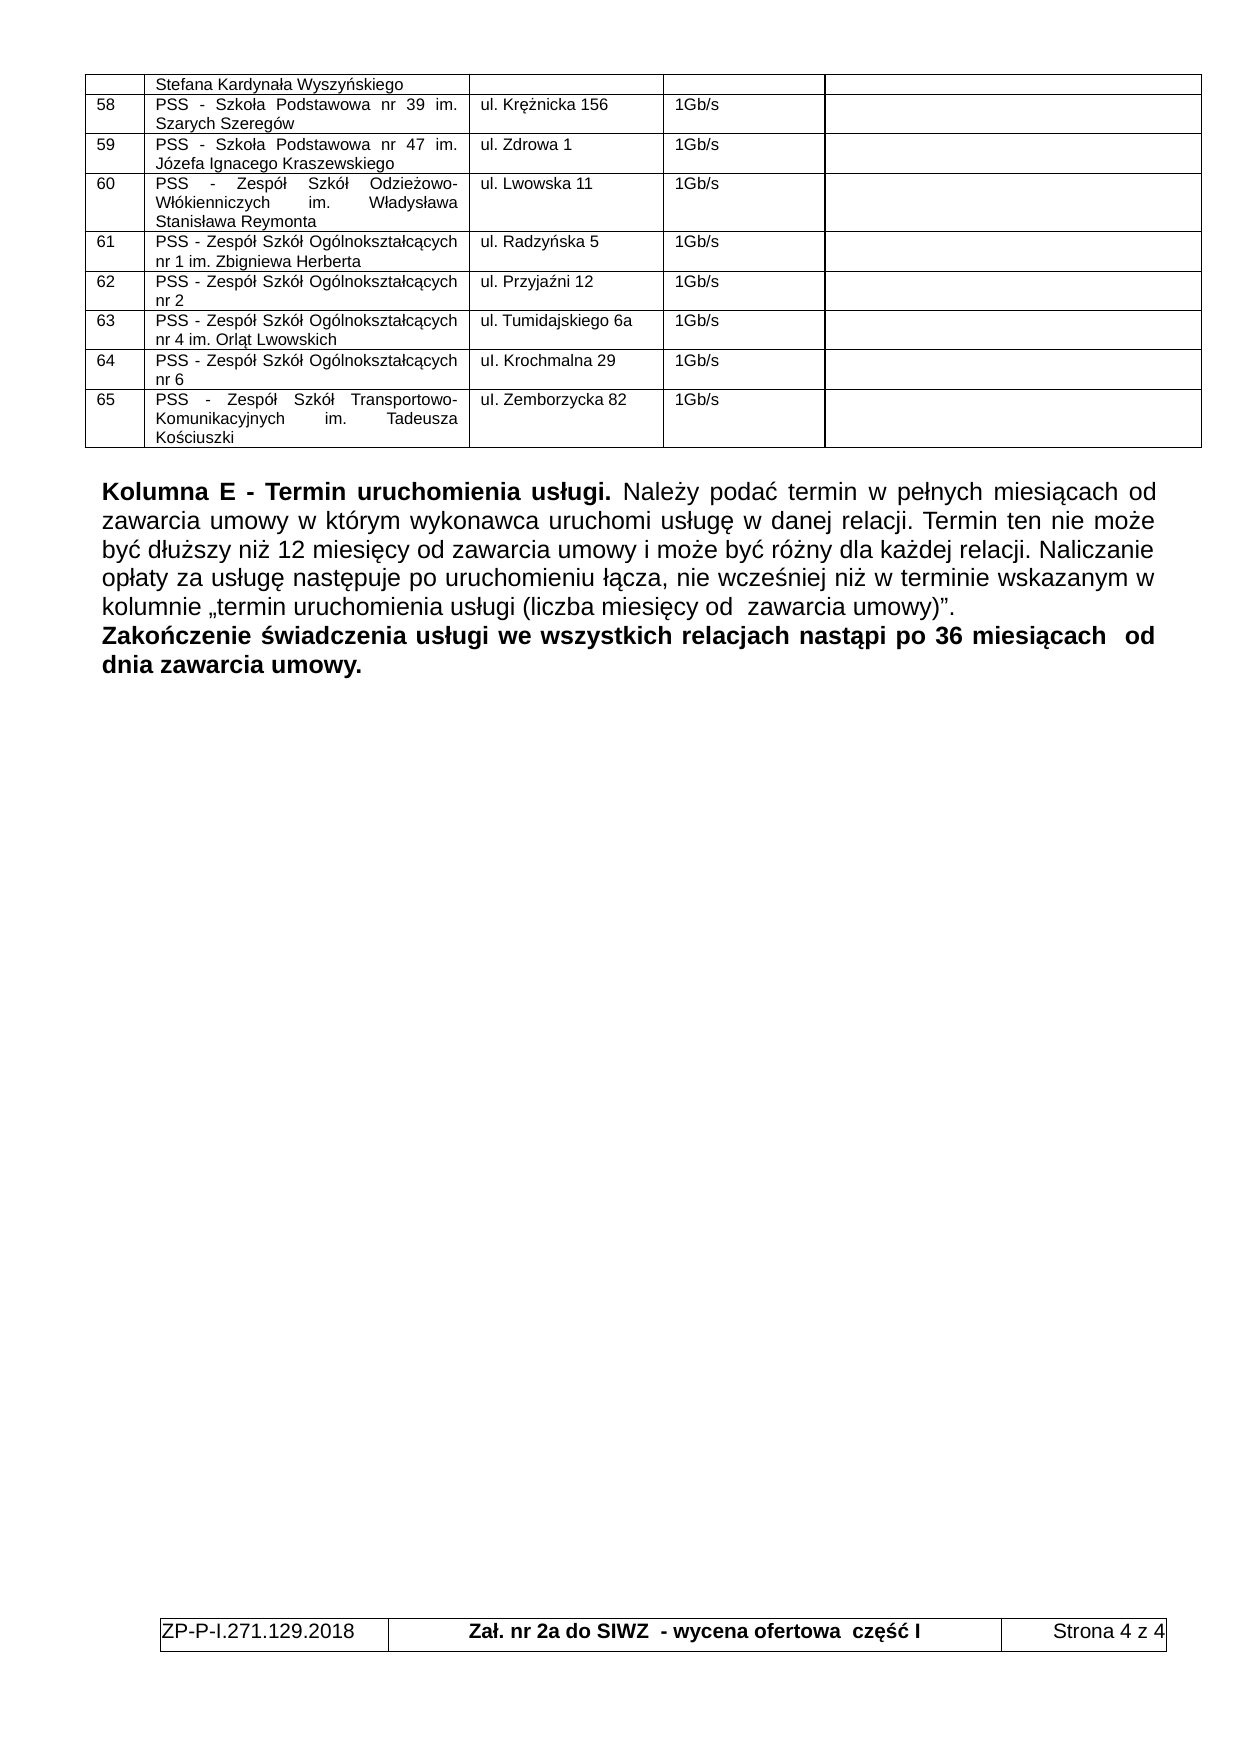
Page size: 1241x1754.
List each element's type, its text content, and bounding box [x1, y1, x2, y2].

table_cell 1Gb/s [664, 95, 824, 133]
table_cell [826, 174, 1201, 231]
table_cell 61 [86, 232, 144, 271]
table_cell 60 [86, 174, 144, 231]
table_cell PSS - Zespół Szkół Ogólnokształcących nr 6 [145, 350, 469, 389]
table_cell 1Gb/s [664, 311, 824, 349]
table_cell 1Gb/s [664, 174, 824, 231]
table_cell 1Gb/s [664, 272, 824, 310]
table_cell ul. Zdrowa 1 [470, 134, 663, 173]
table_cell uI. Krochmalna 29 [470, 350, 663, 389]
table_cell 1Gb/s [664, 232, 824, 271]
text Kolumna E - Termin uruchomienia usługi. Należy podać termin w pełnych miesiącach od zawarcia umowy w którym wykonawca uruchomi usługę w danej relacji. Termin ten nie może być dłuższy niż 12 miesięcy od zawarcia umowy i może być różny dla każdej relacji. Naliczanie opłaty za usługę następuje po uruchomieniu łącza, nie wcześniej niż w terminie wskazanym w kolumnie „termin uruchomienia usługi (liczba miesięcy od zawarcia umowy)”. [102, 477, 1157, 621]
table_cell [826, 232, 1201, 271]
table_cell 58 [86, 95, 144, 133]
table_cell PSS - Zespół Szkół Transportowo-Komunikacyjnych im. Tadeusza Kościuszki [145, 390, 469, 447]
table_cell Stefana Kardynała Wyszyńskiego [145, 75, 469, 94]
table_cell [826, 350, 1201, 389]
table_cell ul. Radzyńska 5 [470, 232, 663, 271]
table_cell 63 [86, 311, 144, 349]
table_cell PSS - Zespół Szkół Odzieżowo-Włókienniczych im. Władysława Stanisława Reymonta [145, 174, 469, 231]
table_cell 65 [86, 390, 144, 447]
table_cell [86, 75, 144, 94]
table_cell [826, 95, 1201, 133]
table_cell [826, 134, 1201, 173]
table_cell 62 [86, 272, 144, 310]
table_cell uI. Zemborzycka 82 [470, 390, 663, 447]
table_cell 1Gb/s [664, 390, 824, 447]
table_cell PSS - Szkoła Podstawowa nr 39 im. Szarych Szeregów [145, 95, 469, 133]
table_cell [826, 272, 1201, 310]
table_cell [664, 75, 824, 94]
table_cell PSS - Zespół Szkół Ogólnokształcących nr 1 im. Zbigniewa Herberta [145, 232, 469, 271]
table_cell PSS - Szkoła Podstawowa nr 47 im. Józefa Ignacego Kraszewskiego [145, 134, 469, 173]
table_cell 1Gb/s [664, 350, 824, 389]
table_cell [826, 390, 1201, 447]
table_cell ul. Przyjaźni 12 [470, 272, 663, 310]
table_cell ul. Krężnicka 156 [470, 95, 663, 133]
text Zakończenie świadczenia usługi we wszystkich relacjach nastąpi po 36 miesiącach od dnia zawarcia umowy. [102, 621, 1157, 678]
table_cell [826, 75, 1201, 94]
table_cell ul. Tumidajskiego 6a [470, 311, 663, 349]
table_cell PSS - Zespół Szkół Ogólnokształcących nr 4 im. Orląt Lwowskich [145, 311, 469, 349]
table_cell ul. Lwowska 11 [470, 174, 663, 231]
table_cell PSS - Zespół Szkół Ogólnokształcących nr 2 [145, 272, 469, 310]
table_cell 64 [86, 350, 144, 389]
table_cell [826, 311, 1201, 349]
table_cell 1Gb/s [664, 134, 824, 173]
table_cell [470, 75, 663, 94]
table_cell 59 [86, 134, 144, 173]
